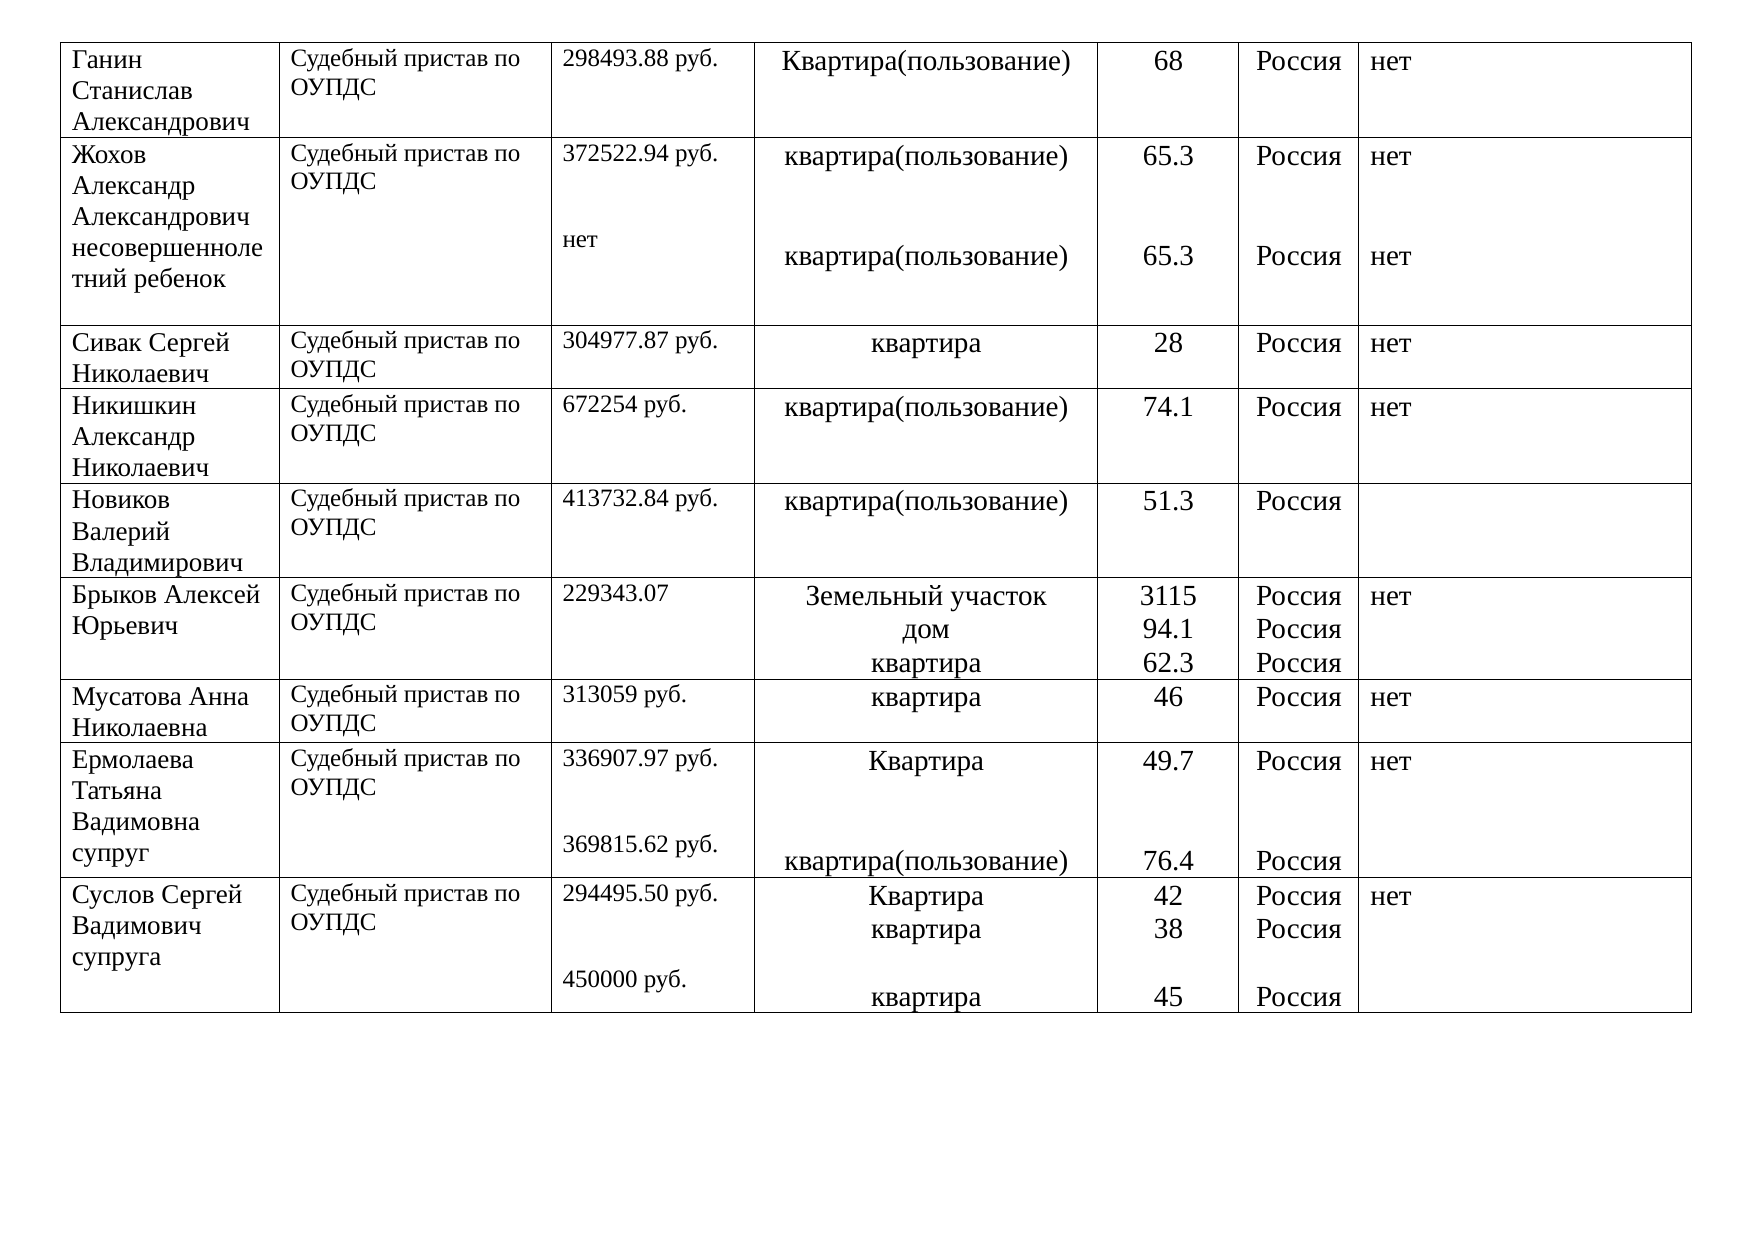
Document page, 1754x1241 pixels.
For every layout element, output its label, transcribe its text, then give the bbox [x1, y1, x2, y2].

table_cell Россия [1239, 389, 1358, 482]
table_cell Россия [1239, 43, 1358, 137]
table_cell Судебный пристав по ОУПДС [280, 389, 551, 482]
table_cell Россия Россия Россия [1239, 878, 1358, 1012]
table_cell 413732.84 руб. [552, 484, 754, 577]
table_cell 294495.50 руб. 450000 руб. [552, 878, 754, 1012]
table_cell нет [1359, 878, 1691, 1012]
table_cell квартира(пользование) квартира(пользование) [755, 138, 1097, 324]
table_cell 65.3 65.3 [1098, 138, 1238, 324]
table_cell Судебный пристав по ОУПДС [280, 484, 551, 577]
table_cell Жохов Александр Александрович несовершеннолетний ребенок [61, 138, 279, 324]
table_cell Россия [1239, 680, 1358, 742]
table_cell Брыков Алексей Юрьевич [61, 578, 279, 678]
table_cell Ермолаева Татьяна Вадимовна супруг [61, 743, 279, 877]
table_cell нет [1359, 43, 1691, 137]
table_cell Земельный участок дом квартира [755, 578, 1097, 678]
table_cell квартира(пользование) [755, 484, 1097, 577]
table_cell Квартира квартира квартира [755, 878, 1097, 1012]
table_cell 372522.94 руб. нет [552, 138, 754, 324]
table_cell Судебный пристав по ОУПДС [280, 878, 551, 1012]
table_cell 298493.88 руб. [552, 43, 754, 137]
table_cell Россия [1239, 484, 1358, 577]
table_cell 229343.07 [552, 578, 754, 678]
table_cell Судебный пристав по ОУПДС [280, 743, 551, 877]
table_cell Россия Россия Россия [1239, 578, 1358, 678]
table_cell квартира [755, 326, 1097, 388]
table_cell Сивак Сергей Николаевич [61, 326, 279, 388]
table_cell Судебный пристав по ОУПДС [280, 43, 551, 137]
table_cell 28 [1098, 326, 1238, 388]
table_cell 313059 руб. [552, 680, 754, 742]
table_cell 336907.97 руб. 369815.62 руб. [552, 743, 754, 877]
table_cell 46 [1098, 680, 1238, 742]
table_cell нет [1359, 743, 1691, 877]
table_cell 68 [1098, 43, 1238, 137]
table_cell Суслов Сергей Вадимович супруга [61, 878, 279, 1012]
table_cell 672254 руб. [552, 389, 754, 482]
table_cell квартира [755, 680, 1097, 742]
table_cell Судебный пристав по ОУПДС [280, 680, 551, 742]
table_cell [1359, 484, 1691, 577]
table_cell Ганин Станислав Александрович [61, 43, 279, 137]
table_cell 74.1 [1098, 389, 1238, 482]
table_cell нет [1359, 578, 1691, 678]
table_cell 42 38 45 [1098, 878, 1238, 1012]
table_cell 51.3 [1098, 484, 1238, 577]
table_cell 3115 94.1 62.3 [1098, 578, 1238, 678]
table_cell 49.7 76.4 [1098, 743, 1238, 877]
table_cell квартира(пользование) [755, 389, 1097, 482]
table_cell Судебный пристав по ОУПДС [280, 138, 551, 324]
table_cell Мусатова Анна Николаевна [61, 680, 279, 742]
table_cell нет [1359, 680, 1691, 742]
table_cell Россия Россия [1239, 138, 1358, 324]
table_cell Россия Россия [1239, 743, 1358, 877]
table_cell Россия [1239, 326, 1358, 388]
table_cell Новиков Валерий Владимирович [61, 484, 279, 577]
table_cell Судебный пристав по ОУПДС [280, 326, 551, 388]
table_cell Никишкин Александр Николаевич [61, 389, 279, 482]
table_cell нет [1359, 389, 1691, 482]
table_cell 304977.87 руб. [552, 326, 754, 388]
table_cell Квартира квартира(пользование) [755, 743, 1097, 877]
table_cell Квартира(пользование) [755, 43, 1097, 137]
table_cell Судебный пристав по ОУПДС [280, 578, 551, 678]
table_cell нет нет [1359, 138, 1691, 324]
table_cell нет [1359, 326, 1691, 388]
